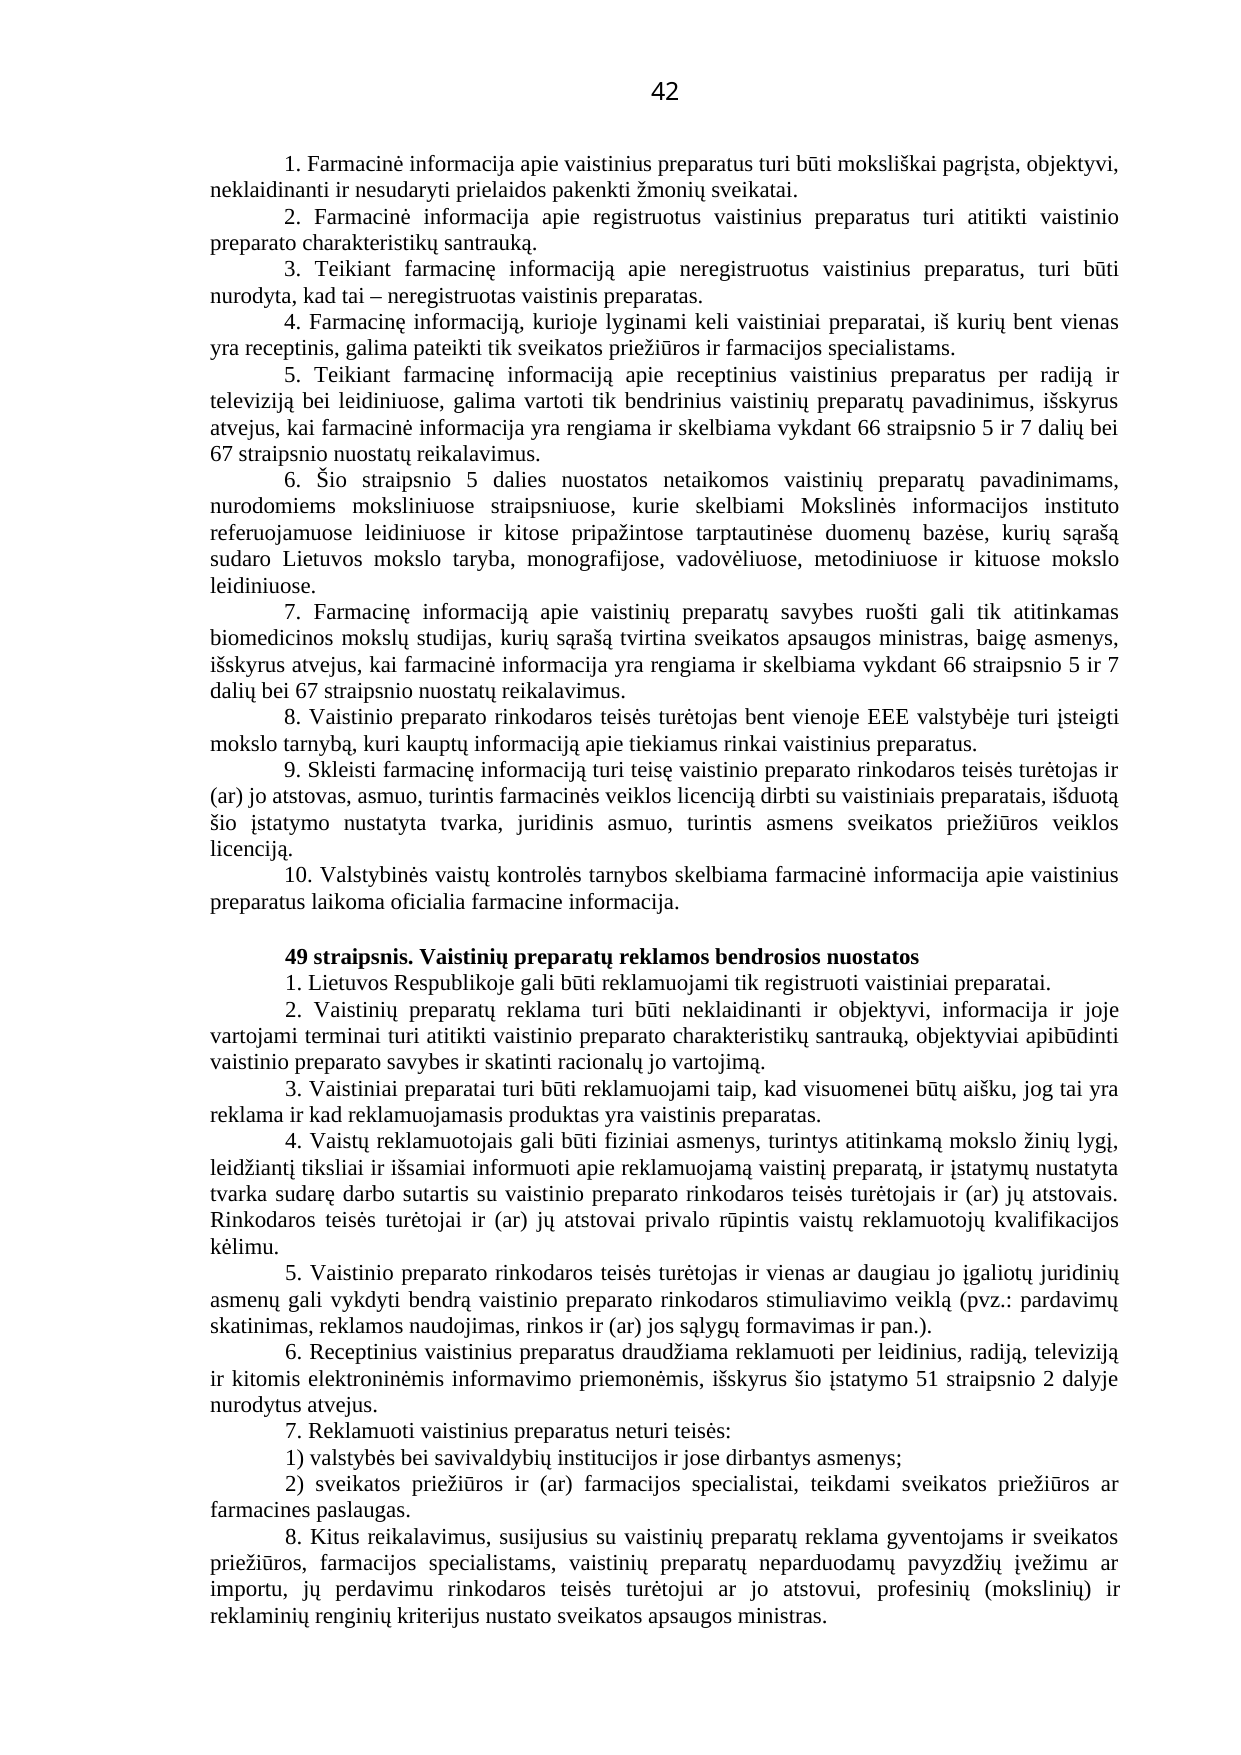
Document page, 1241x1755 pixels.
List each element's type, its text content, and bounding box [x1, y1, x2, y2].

text 6. Šio straipsnio 5 dalies nuostatos netaikomos vaistinių preparatų pavadinimams, nurodomiems moksliniuose straipsniuose, kurie skelbiami Mokslinės informacijos instituto referuojamuose leidiniuose ir kitose pripažintose tarptautinėse duomenų bazėse, kurių sąrašą sudaro Lietuvos mokslo taryba, monografijose, vadovėliuose, metodiniuose ir kituose mokslo leidiniuose. [210, 466, 1120, 598]
text 2. Farmacinė informacija apie registruotus vaistinius preparatus turi atitikti vaistinio preparato charakteristikų santrauką. [210, 203, 1120, 255]
text 4. Farmacinę informaciją, kurioje lyginami keli vaistiniai preparatai, iš kurių bent vienas yra receptinis, galima pateikti tik sveikatos priežiūros ir farmacijos specialistams. [210, 308, 1120, 361]
text 2) sveikatos priežiūros ir (ar) farmacijos specialistai, teikdami sveikatos priežiūros ar farmacines paslaugas. [210, 1470, 1120, 1523]
text 5. Teikiant farmacinę informaciją apie receptinius vaistinius preparatus per radiją ir televiziją bei leidiniuose, galima vartoti tik bendrinius vaistinių preparatų pavadinimus, išskyrus atvejus, kai farmacinė informacija yra rengiama ir skelbiama vykdant 66 straipsnio 5 ir 7 dalių bei 67 straipsnio nuostatų reikalavimus. [210, 361, 1120, 466]
text 1) valstybės bei savivaldybių institucijos ir jose dirbantys asmenys; [210, 1444, 1120, 1470]
text 8. Kitus reikalavimus, susijusius su vaistinių preparatų reklama gyventojams ir sveikatos priežiūros, farmacijos specialistams, vaistinių preparatų neparduodamų pavyzdžių įvežimu ar importu, jų perdavimu rinkodaros teisės turėtojui ar jo atstovui, profesinių (mokslinių) ir reklaminių renginių kriterijus nustato sveikatos apsaugos ministras. [210, 1523, 1120, 1628]
text 9. Skleisti farmacinę informaciją turi teisę vaistinio preparato rinkodaros teisės turėtojas ir (ar) jo atstovas, asmuo, turintis farmacinės veiklos licenciją dirbti su vaistiniais preparatais, išduotą šio įstatymo nustatyta tvarka, juridinis asmuo, turintis asmens sveikatos priežiūros veiklos licenciją. [210, 756, 1120, 862]
text 7. Reklamuoti vaistinius preparatus neturi teisės: [210, 1417, 1120, 1444]
text 7. Farmacinę informaciją apie vaistinių preparatų savybes ruošti gali tik atitinkamas biomedicinos mokslų studijas, kurių sąrašą tvirtina sveikatos apsaugos ministras, baigę asmenys, išskyrus atvejus, kai farmacinė informacija yra rengiama ir skelbiama vykdant 66 straipsnio 5 ir 7 dalių bei 67 straipsnio nuostatų reikalavimus. [210, 598, 1120, 703]
text 8. Vaistinio preparato rinkodaros teisės turėtojas bent vienoje EEE valstybėje turi įsteigti mokslo tarnybą, kuri kauptų informaciją apie tiekiamus rinkai vaistinius preparatus. [210, 703, 1120, 756]
text 5. Vaistinio preparato rinkodaros teisės turėtojas ir vienas ar daugiau jo įgaliotų juridinių asmenų gali vykdyti bendrą vaistinio preparato rinkodaros stimuliavimo veiklą (pvz.: pardavimų skatinimas, reklamos naudojimas, rinkos ir (ar) jos sąlygų formavimas ir pan.). [210, 1259, 1120, 1338]
text 3. Teikiant farmacinę informaciją apie neregistruotus vaistinius preparatus, turi būti nurodyta, kad tai – neregistruotas vaistinis preparatas. [210, 255, 1120, 308]
text 2. Vaistinių preparatų reklama turi būti neklaidinanti ir objektyvi, informacija ir joje vartojami terminai turi atitikti vaistinio preparato charakteristikų santrauką, objektyviai apibūdinti vaistinio preparato savybes ir skatinti racionalų jo vartojimą. [210, 996, 1120, 1075]
text 1. Lietuvos Respublikoje gali būti reklamuojami tik registruoti vaistiniai preparatai. [210, 969, 1120, 996]
text 4. Vaistų reklamuotojais gali būti fiziniai asmenys, turintys atitinkamą mokslo žinių lygį, leidžiantį tiksliai ir išsamiai informuoti apie reklamuojamą vaistinį preparatą, ir įstatymų nustatyta tvarka sudarę darbo sutartis su vaistinio preparato rinkodaros teisės turėtojais ir (ar) jų atstovais. Rinkodaros teisės turėtojai ir (ar) jų atstovai privalo rūpintis vaistų reklamuotojų kvalifikacijos kėlimu. [210, 1127, 1120, 1259]
text 49 straipsnis. Vaistinių preparatų reklamos bendrosios nuostatos [210, 943, 1120, 969]
text 6. Receptinius vaistinius preparatus draudžiama reklamuoti per leidinius, radiją, televiziją ir kitomis elektroninėmis informavimo priemonėmis, išskyrus šio įstatymo 51 straipsnio 2 dalyje nurodytus atvejus. [210, 1338, 1120, 1417]
text 3. Vaistiniai preparatai turi būti reklamuojami taip, kad visuomenei būtų aišku, jog tai yra reklama ir kad reklamuojamasis produktas yra vaistinis preparatas. [210, 1075, 1120, 1127]
text 1. Farmacinė informacija apie vaistinius preparatus turi būti moksliškai pagrįsta, objektyvi, neklaidinanti ir nesudaryti prielaidos pakenkti žmonių sveikatai. [210, 150, 1120, 203]
text 10. Valstybinės vaistų kontrolės tarnybos skelbiama farmacinė informacija apie vaistinius preparatus laikoma oficialia farmacine informacija. [210, 862, 1120, 914]
